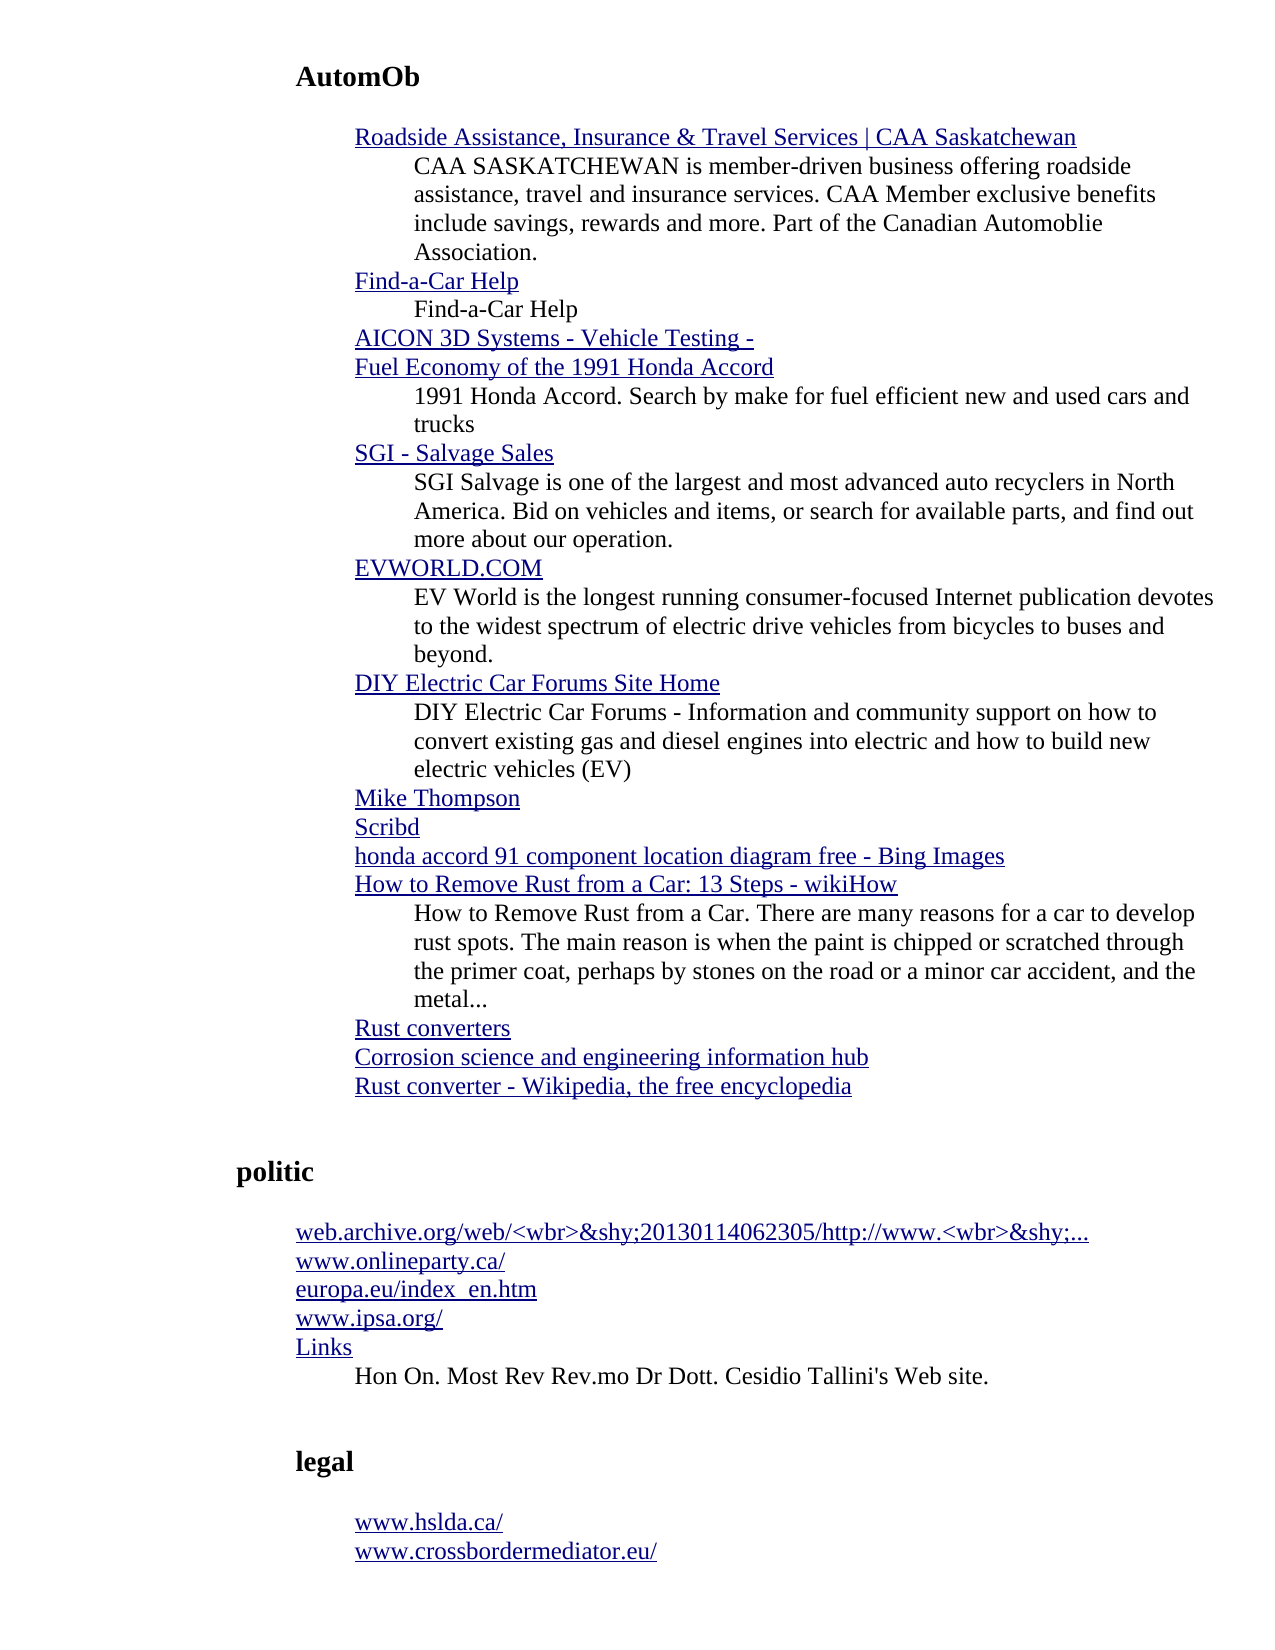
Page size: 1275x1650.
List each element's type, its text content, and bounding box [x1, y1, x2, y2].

subtitle Links [295, 1332, 1216, 1361]
subtitle How to Remove Rust from a Car: 13 Steps - wikiHow [354, 869, 1216, 898]
subtitle europa.eu/index_en.htm [295, 1274, 1216, 1303]
subtitle SGI - Salvage Sales [354, 438, 1216, 467]
list Find-a-Car Help [413, 294, 1216, 323]
list DIY Electric Car Forums - Information and community support on how to convert existing gas and diesel engines into electric and how to build new electric vehicles (EV) [413, 697, 1216, 783]
subtitle www.crossbordermediator.eu/ [354, 1536, 1216, 1564]
subtitle Fuel Economy of the 1991 Honda Accord [354, 352, 1216, 381]
list How to Remove Rust from a Car. There are many reasons for a car to develop rust spots. The main reason is when the paint is chipped or scratched through the primer coat, perhaps by stones on the road or a minor car accident, and the metal... [413, 898, 1216, 1013]
subtitle Find-a-Car Help [354, 266, 1216, 294]
subtitle www.ipsa.org/ [295, 1303, 1216, 1332]
subtitle Scribd [354, 812, 1216, 841]
subtitle AICON 3D Systems - Vehicle Testing - [354, 323, 1216, 352]
subtitle AutomOb [295, 59, 1216, 93]
list CAA SASKATCHEWAN is member-driven business offering roadside assistance, travel and insurance services. CAA Member exclusive benefits include savings, rewards and more. Part of the Canadian Automoblie Association. [413, 151, 1216, 266]
subtitle Roadside Assistance, Insurance & Travel Services | CAA Saskatchewan [354, 122, 1216, 151]
subtitle www.onlineparty.ca/ [295, 1246, 1216, 1274]
subtitle Rust converter - Wikipedia, the free encyclopedia [354, 1071, 1216, 1099]
subtitle politic [236, 1154, 1216, 1188]
list SGI Salvage is one of the largest and most advanced auto recyclers in North America. Bid on vehicles and items, or search for available parts, and find out more about our operation. [413, 467, 1216, 553]
subtitle Rust converters [354, 1013, 1216, 1042]
list 1991 Honda Accord. Search by make for fuel efficient new and used cars and trucks [413, 381, 1216, 438]
subtitle web.archive.org/web/<wbr>&shy;20130114062305/http://www.<wbr>&shy;... [295, 1217, 1216, 1246]
subtitle honda accord 91 component location diagram free - Bing Images [354, 841, 1216, 869]
subtitle legal [295, 1444, 1216, 1478]
subtitle Mike Thompson [354, 783, 1216, 812]
list EV World is the longest running consumer-focused Internet publication devotes to the widest spectrum of electric drive vehicles from bicycles to buses and beyond. [413, 582, 1216, 668]
subtitle DIY Electric Car Forums Site Home [354, 668, 1216, 697]
subtitle www.hslda.ca/ [354, 1507, 1216, 1536]
subtitle Corrosion science and engineering information hub [354, 1042, 1216, 1071]
list Hon On. Most Rev Rev.mo Dr Dott. Cesidio Tallini's Web site. [354, 1361, 1216, 1389]
subtitle EVWORLD.COM [354, 553, 1216, 582]
